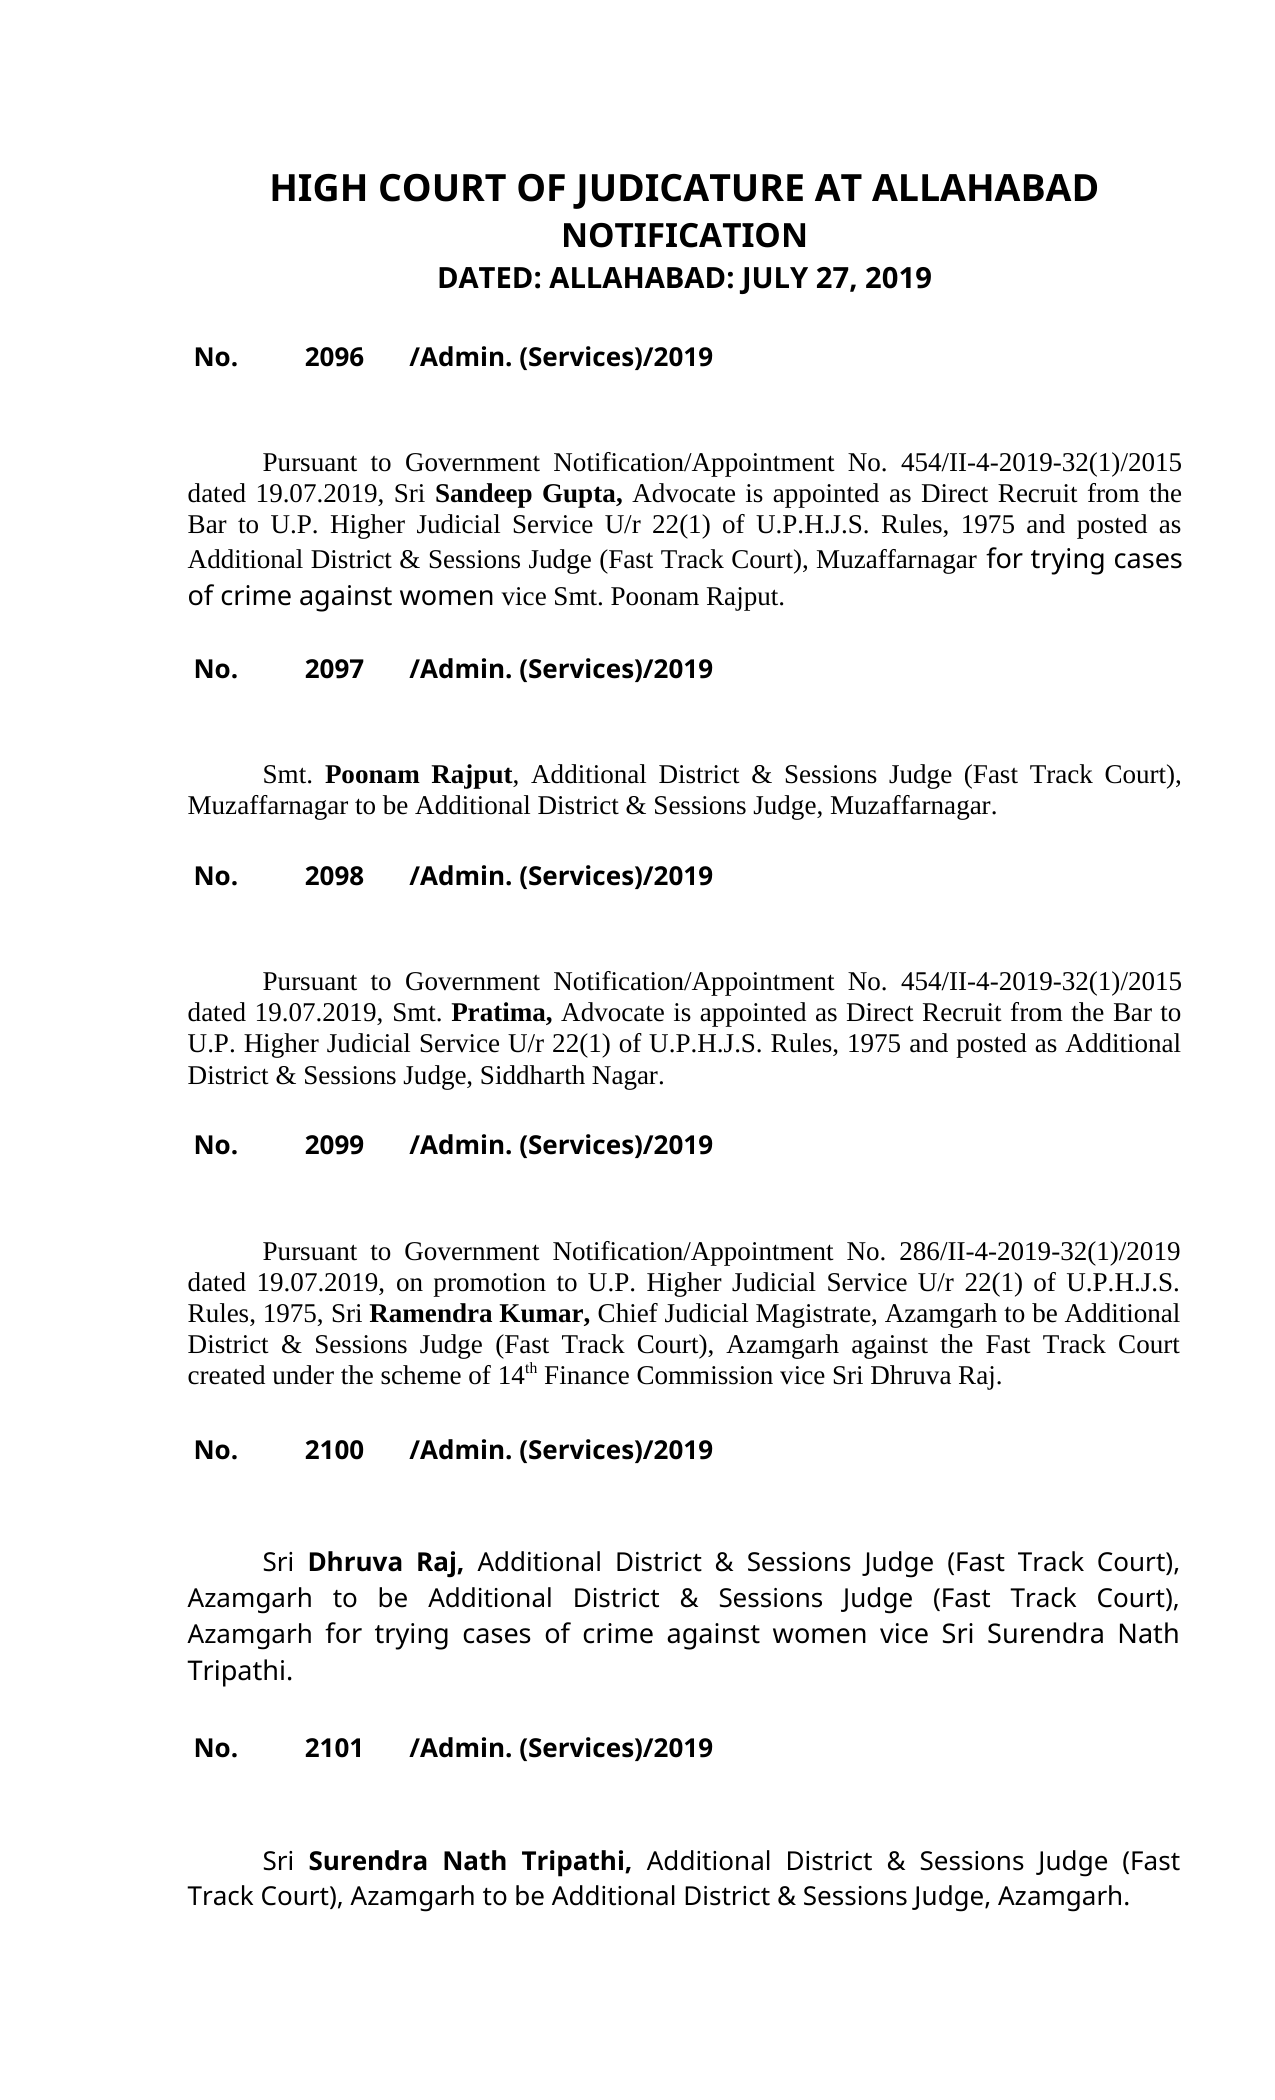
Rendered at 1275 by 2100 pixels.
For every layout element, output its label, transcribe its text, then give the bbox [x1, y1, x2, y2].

table_header [261, 1724, 403, 1807]
text Pursuant to Government Notification/Appointment No. 454/II-4-2019-32(1)/2015 dated 19.07.2019, Smt. Pratima, Advocate is appointed as Direct Recruit from the Bar to U.P. Higher Judicial Service U/r 22(1) of U.P.H.J.S. Rules, 1975 and posted as Additional District & Sessions Judge, Siddharth Nagar. [187, 965, 1183, 1090]
table_header /Admin. (Services)/2019 [404, 333, 762, 415]
text Sri Dhruva Raj, Additional District & Sessions Judge (Fast Track Court), Azamgarh to be Additional District & Sessions Judge (Fast Track Court), Azamgarh for trying cases of crime against women vice Sri Surendra Nath Tripathi. [187, 1544, 1181, 1689]
table_header No. [188, 1426, 261, 1508]
text Pursuant to Government Notification/Appointment No. 286/II-4-2019-32(1)/2019 dated 19.07.2019, on promotion to U.P. Higher Judicial Service U/r 22(1) of U.P.H.J.S. Rules, 1975, Sri Ramendra Kumar, Chief Judicial Magistrate, Azamgarh to be Additional District & Sessions Judge (Fast Track Court), Azamgarh against the Fast Track Court created under the scheme of 14th Finance Commission vice Sri Dhruva Raj. [187, 1235, 1181, 1390]
subtitle DATED: ALLAHABAD: JULY 27, 2019 [187, 257, 1181, 297]
text HIGH COURT OF JUDICATURE AT ALLAHABAD [187, 161, 1181, 212]
table_header [261, 645, 403, 727]
table_header No. [188, 645, 261, 727]
table_header /Admin. (Services)/2019 [404, 1426, 762, 1508]
table_header /Admin. (Services)/2019 [404, 1121, 762, 1203]
table_header /Admin. (Services)/2019 [404, 645, 762, 727]
table_header No. [188, 852, 261, 934]
table_header [261, 852, 403, 934]
table_header [261, 333, 403, 415]
table_header No. [188, 333, 261, 415]
table_header [261, 1426, 403, 1508]
table_header /Admin. (Services)/2019 [404, 1724, 762, 1807]
subtitle NOTIFICATION [187, 212, 1181, 257]
table_header /Admin. (Services)/2019 [404, 852, 762, 934]
text Smt. Poonam Rajput, Additional District & Sessions Judge (Fast Track Court), Muzaffarnagar to be Additional District & Sessions Judge, Muzaffarnagar. [187, 758, 1183, 821]
text Sri Surendra Nath Tripathi, Additional District & Sessions Judge (Fast Track Court), Azamgarh to be Additional District & Sessions Judge, Azamgarh. [187, 1842, 1181, 1913]
table_header No. [188, 1121, 261, 1203]
table_header No. [188, 1724, 261, 1807]
text Pursuant to Government Notification/Appointment No. 454/II-4-2019-32(1)/2015 dated 19.07.2019, Sri Sandeep Gupta, Advocate is appointed as Direct Recruit from the Bar to U.P. Higher Judicial Service U/r 22(1) of U.P.H.J.S. Rules, 1975 and posted as Additional District & Sessions Judge (Fast Track Court), Muzaffarnagar for trying cases of crime against women vice Smt. Poonam Rajput. [187, 446, 1183, 613]
table_header [261, 1121, 403, 1203]
